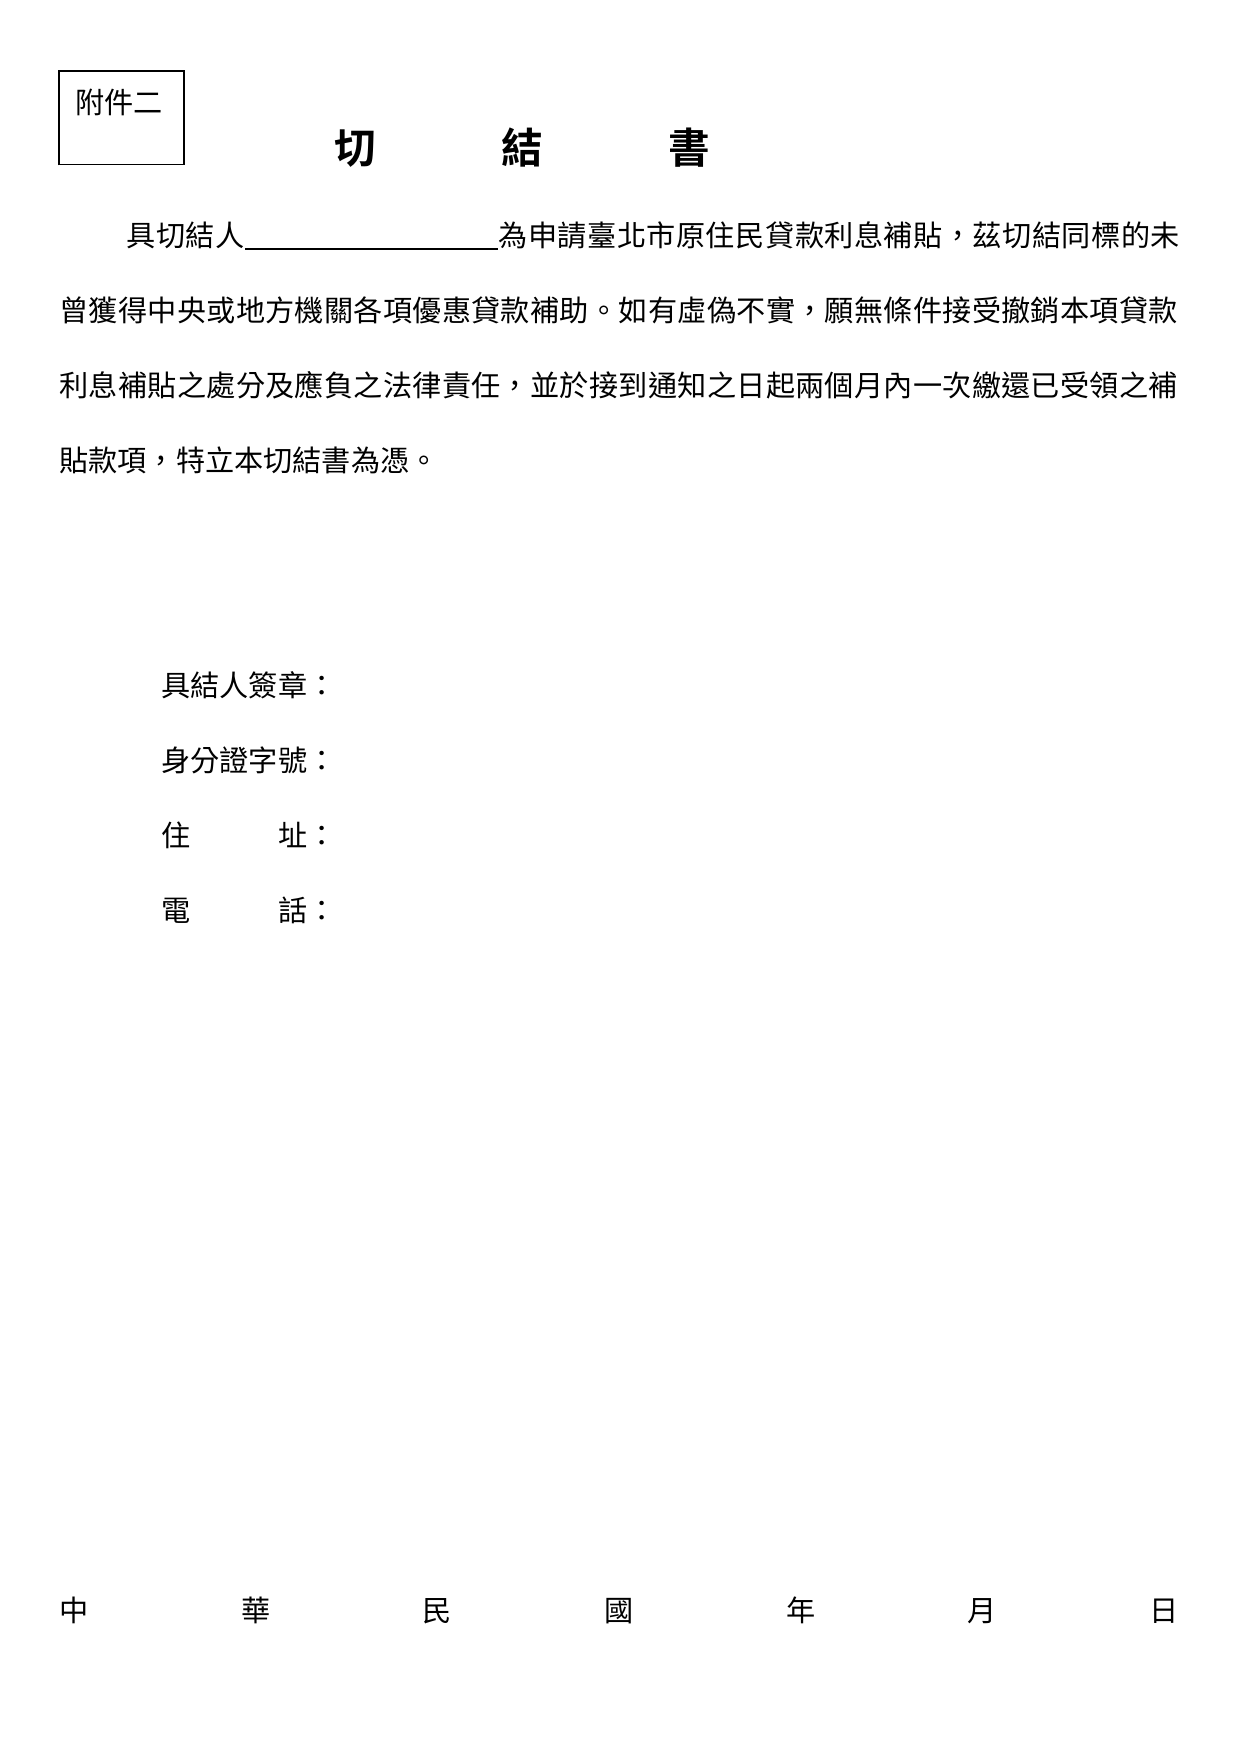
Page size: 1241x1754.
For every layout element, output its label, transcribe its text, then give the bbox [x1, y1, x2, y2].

text 身分證字號： [59, 721, 1181, 796]
text 具切結人 為申請臺北市原住民貸款利息補貼，茲切結同標的未曾獲得中央或地方機關各項優惠貸款補助。如有虛偽不實，願無條件接受撤銷本項貸款利息補貼之處分及應負之法律責任，並於接到通知之日起兩個月內一次繳還已受領之補貼款項，特立本切結書為憑。 [59, 196, 1181, 496]
text 住 址： [59, 796, 1181, 871]
text 電 話： [59, 871, 1181, 946]
text 附件二 [75, 79, 168, 122]
text 中 華 民 國 年 月 日 [59, 1571, 1181, 1646]
text 切 結 書 [59, 108, 1181, 183]
text 具結人簽章： [59, 646, 1181, 721]
